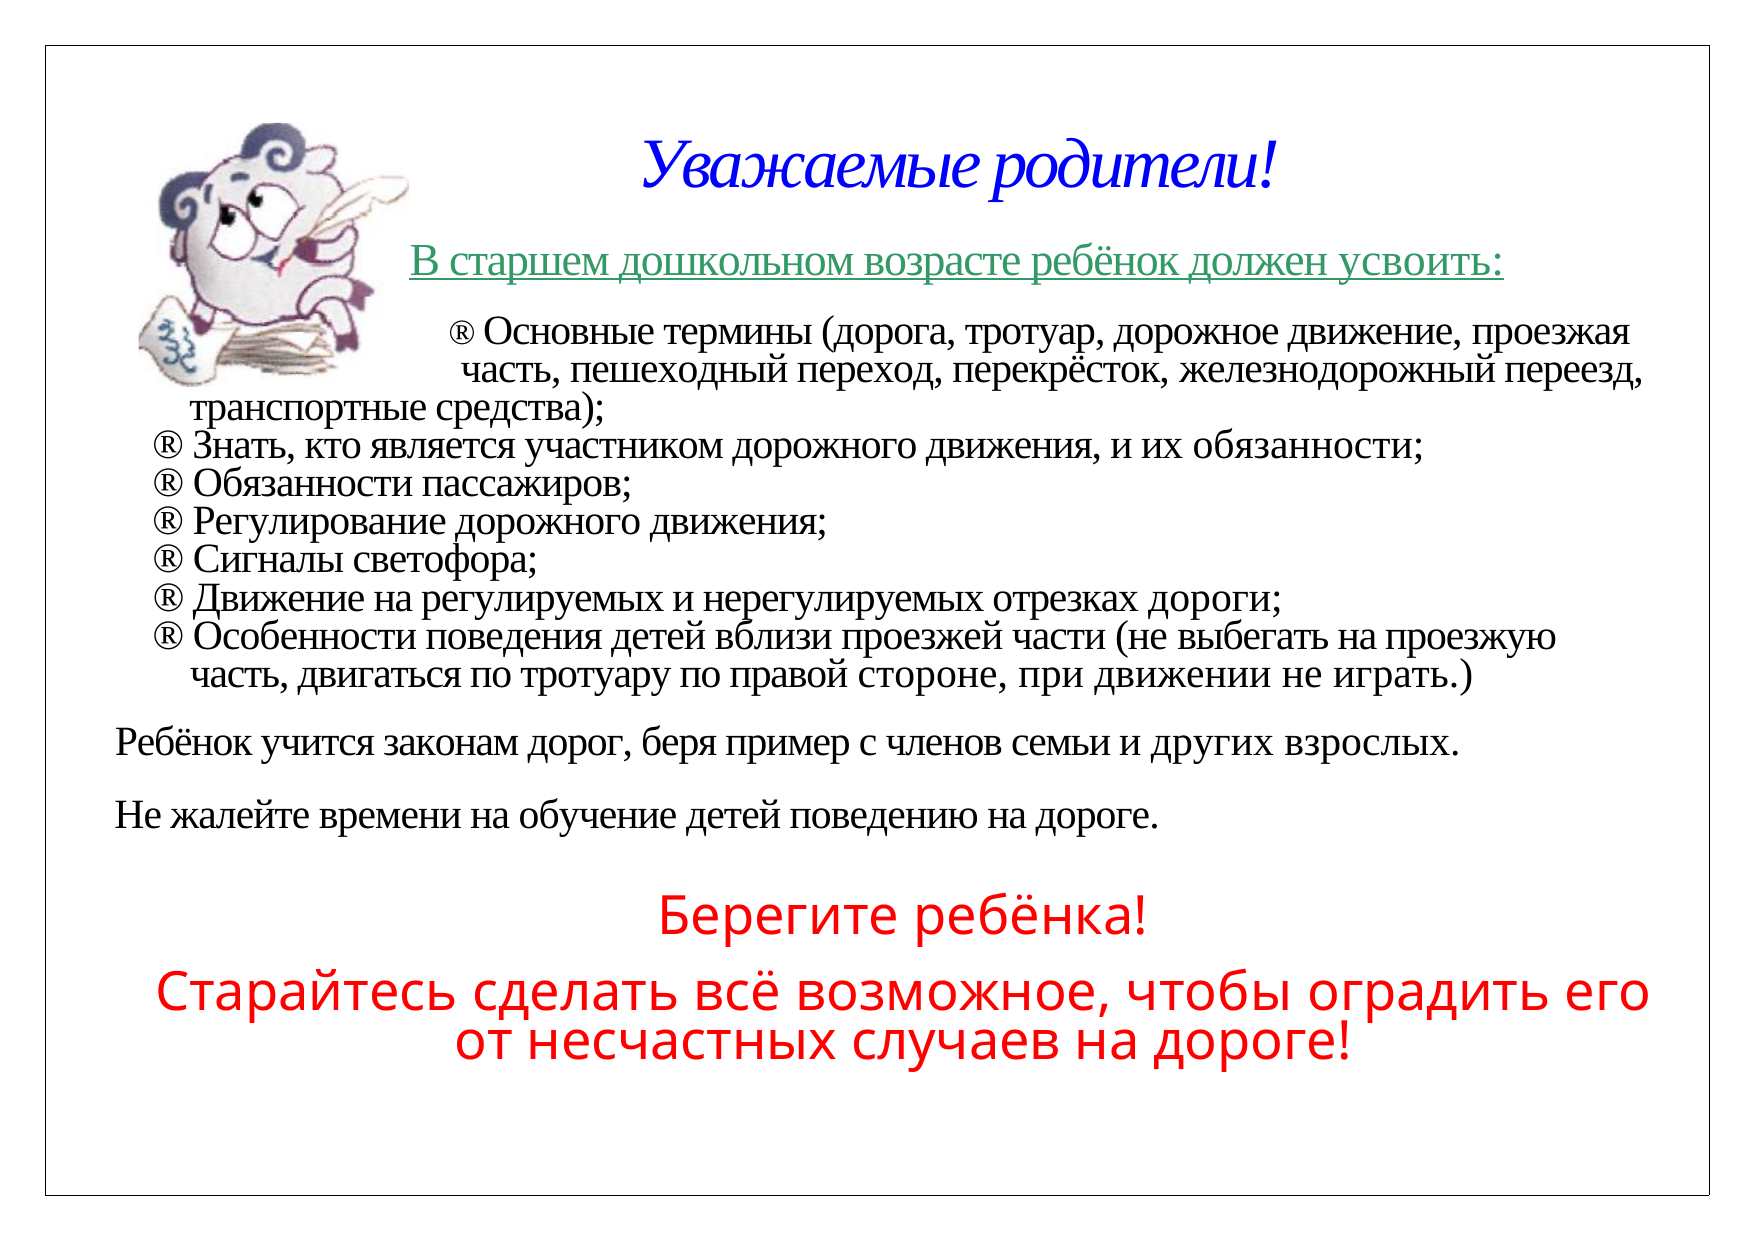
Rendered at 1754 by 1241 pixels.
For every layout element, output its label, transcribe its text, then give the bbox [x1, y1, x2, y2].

text ® Основные термины (дорога, тротуар, дорожное движение, проезжая часть, пешеходный переход, перекрёсток, железнодорожный переезд, транспортные средства); [152, 314, 1659, 428]
text Уважаемые родители! [341, 121, 1684, 203]
text [113, 237, 173, 285]
text Не жалейте времени на обучение детей поведению на дороге. [114, 790, 1659, 838]
text ® Движение на регулируемых и нерегулируемых отрезках дороги; [153, 580, 1659, 619]
picture [173, 122, 410, 387]
text Берегите ребёнка! [122, 865, 1684, 944]
text ® Сигналы светофора; [152, 542, 1659, 580]
text В старшем дошкольном возрасте ребёнок должен усвоить: [410, 237, 1606, 285]
text Старайтесь сделать всё возможное, чтобы оградить его от несчастных случаев на дороге! [122, 971, 1684, 1069]
text ® Регулирование дорожного движения; [152, 504, 1659, 542]
text ® Обязанности пассажиров; [152, 466, 1659, 504]
text ® Особенности поведения детей вблизи проезжей части (не выбегать на проезжую часть, двигаться по тротуару по правой стороне, при движении не играть.) [152, 619, 1659, 695]
text Ребёнок учится законам дорог, беря пример с членов семьи и других взрослых. [114, 724, 1659, 763]
text ® Знать, кто является участником дорожного движения, и их обязанности; [152, 428, 1659, 466]
